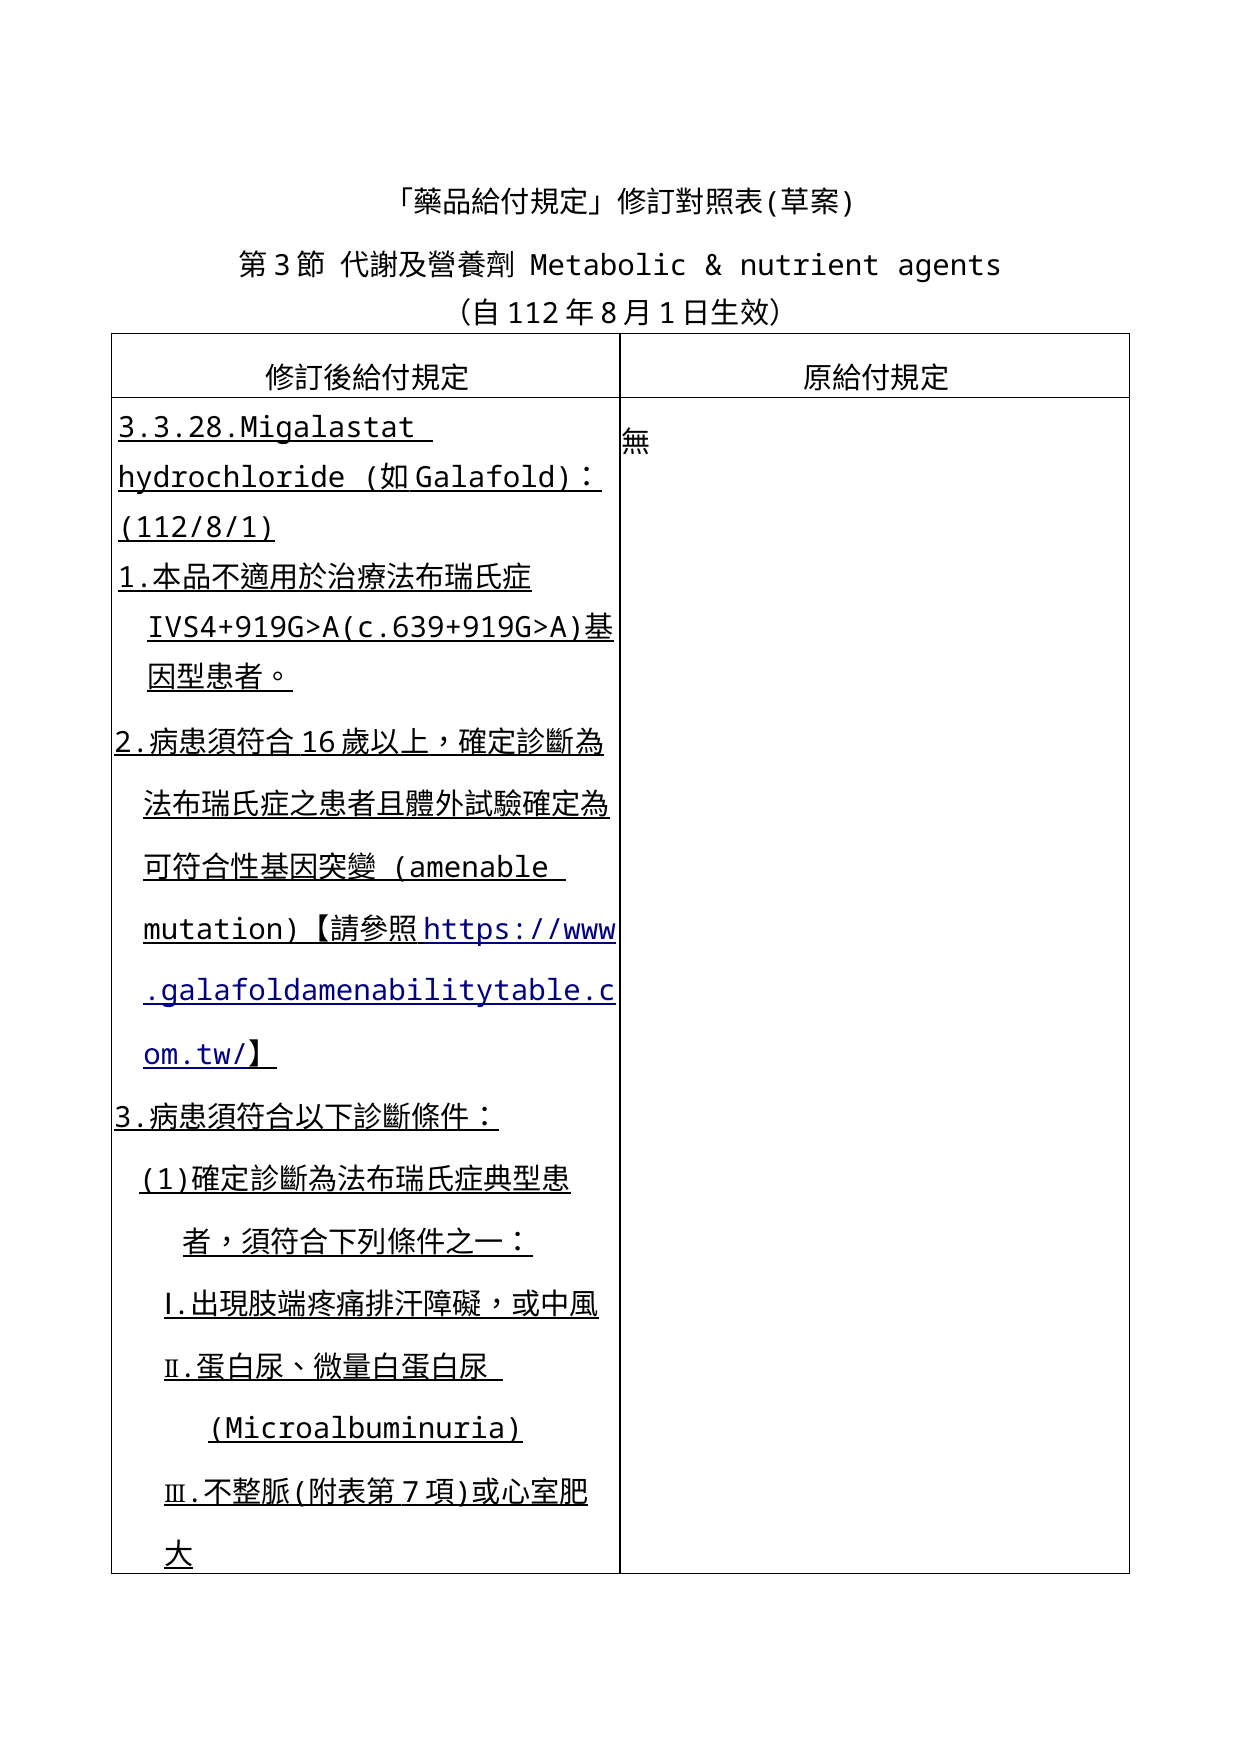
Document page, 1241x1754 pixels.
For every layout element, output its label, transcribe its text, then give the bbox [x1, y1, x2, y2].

text 「藥品給付規定」修訂對照表(草案) [187, 158, 1053, 221]
table_cell 無 [621, 398, 1129, 1573]
text （自112年8月1日生效） [187, 283, 1053, 333]
table_header 原給付規定 [621, 334, 1129, 397]
text 第3節 代謝及營養劑 Metabolic & nutrient agents [187, 221, 1053, 283]
table_header 修訂後給付規定 [112, 334, 619, 397]
table_cell 3.3.28.Migalastat hydrochloride (如Galafold)：(112/8/1) 1.本品不適用於治療法布瑞氏症IVS4+919G>A(c.639+919G>A)基因型患者。 2.病患須符合16歲以上，確定診斷為法布瑞氏症之患者且體外試驗確定為可符合性基因突變 (amenable mutation)【請參照https://www.galafoldamenabilitytable.com.tw/】 3.病患須符合以下診斷條件： (1)確定診斷為法布瑞氏症典型患者，須符合下列條件之一： Ⅰ.出現肢端疼痛排汗障礙，或中風 Ⅱ.蛋白尿、微量白蛋白尿 (Microalbuminuria) Ⅲ.不整脈(附表第7項)或心室肥大 (2)確定診斷為法布瑞氏症非典型患者，須符合下列條件之一： Ⅰ.經腎臟切片證實與法布瑞氏症相關之法布瑞氏症腎臟型患者，需檢附蛋白尿、微量白蛋白尿 (Microalbuminuria)相關資料。 Ⅱ.經心臟切片證實與法布瑞氏症相關之法布瑞氏症心臟型患者，符合「法布瑞氏症心臟變異型心臟功能評估指標表」(附表)第1項至第10項中，至少兩項指標，且心臟組織切片檢查(cardiac biopsy) 證實有GL3或lyso-Gb3脂質堆積者。 Ⅲ.具法布瑞氏症Cardiac Variant基因者，申請法布瑞氏症治療時，需檢附相關檢查及檢驗資料，以及至少半年之高血壓或糖尿病心肌病變危險因子之治療紀錄。糖尿病經過治療且HbA1c(醣化血色素)＜7者，始可接受治療。 4.排除使用於無法接受換腎之末期腎臟疾病合併有嚴重心臟衰竭(NYHA class IV) 5.使用劑量：每間隔1日1次，每次服用1粒。 6.本藥品不能與agalsidase alfa或 agalsidase beta合併使用。 7.需經事前審查核准後使用，每次申請之療程以1年為限，申請續用時需檢送療效評估資料，若符合下列條件之一，則不予同意使用： (1)嚴重心臟疾病(NYHA class IV)或嚴重心肌纖維化 (2)腎臟變異型法布瑞氏症病人合併末期腎臟疾病 (3)腎功能惡化 (eGFR<30mL/min/1.73m2) (4)嚴重認知退化經診斷為中、重度失智症 (5)由於末期法布瑞氏症或其他疾病，以致預期生存壽命少於一年 (6)在已事先預防情況之下，仍持續發生危及生命或嚴重不良反應者，例如:全身性過敏反應 (7)病人的服藥順從性不佳，超過50%未正常服用藥物。 (8)病患整年長期疼痛控制無法改善者或嚴重腸胃道症狀無法改善者，然典型男性患者不受此限。 8.治療前應與患者及家屬充分溝通告知下列事項，並請其簽名確認已被告知，留存病歷備查： (1)確定其了解治療的預期效果。 (2)患者有義務接受定期追蹤評估，如無明顯療效（如上述7所列），主治醫師在向患者及家屬清楚解釋後，應停止治療。 (3)女性患者之角膜病變Cornea Verticillata為良性症狀。 9.每一年須重新評估一次，追蹤檢查項目如下： (1)腎功能(eGFR)； (2)尿蛋白(尿蛋白或微尿蛋白)； (3)血漿或尿液GL3； (4)血漿或尿液lyso-Gb3； (5)疼痛狀態； (6)中風次數； (7)病患是否有出現新的心臟病或原心臟病是否有惡化情形(出現新的心肌梗塞、心律不整需心臟電擊整流或藥物治療、心跳過緩、房室傳導阻斷或其他心律疾病需心律調節器的植入治療，心臟衰竭需住院治療)。 (8)心肺功能狀態 (紐約心臟學會心功能分級 NYHA functional class及6分鐘走路測驗或運動心電圖測驗)。 (9)靜態心電圖、24小時Holter心電圖與心臟超音波。心臟超音波檢查時之基本項目: 左心室舒張期直徑、左心室後壁厚度、左心室前壁厚度、左心室質量與質量身高比、心房大小測量、左心室舒張功能測量(包含組織超音波)、心室後壁輻射向應變率、心中膈縱向應變率與心側壁縱向應變率、心臟瓣膜功能。超音波左心室質量與質量身高比、心室後壁輻射向應變率、心側壁縱向應變率。 (10)若初次心臟磁振造影(MRI)檢查時有心肌纖維化的病患，追蹤時應做心臟磁振造影；其他患者建議每兩年做心臟磁振造影追蹤檢查。 [112, 398, 619, 1573]
